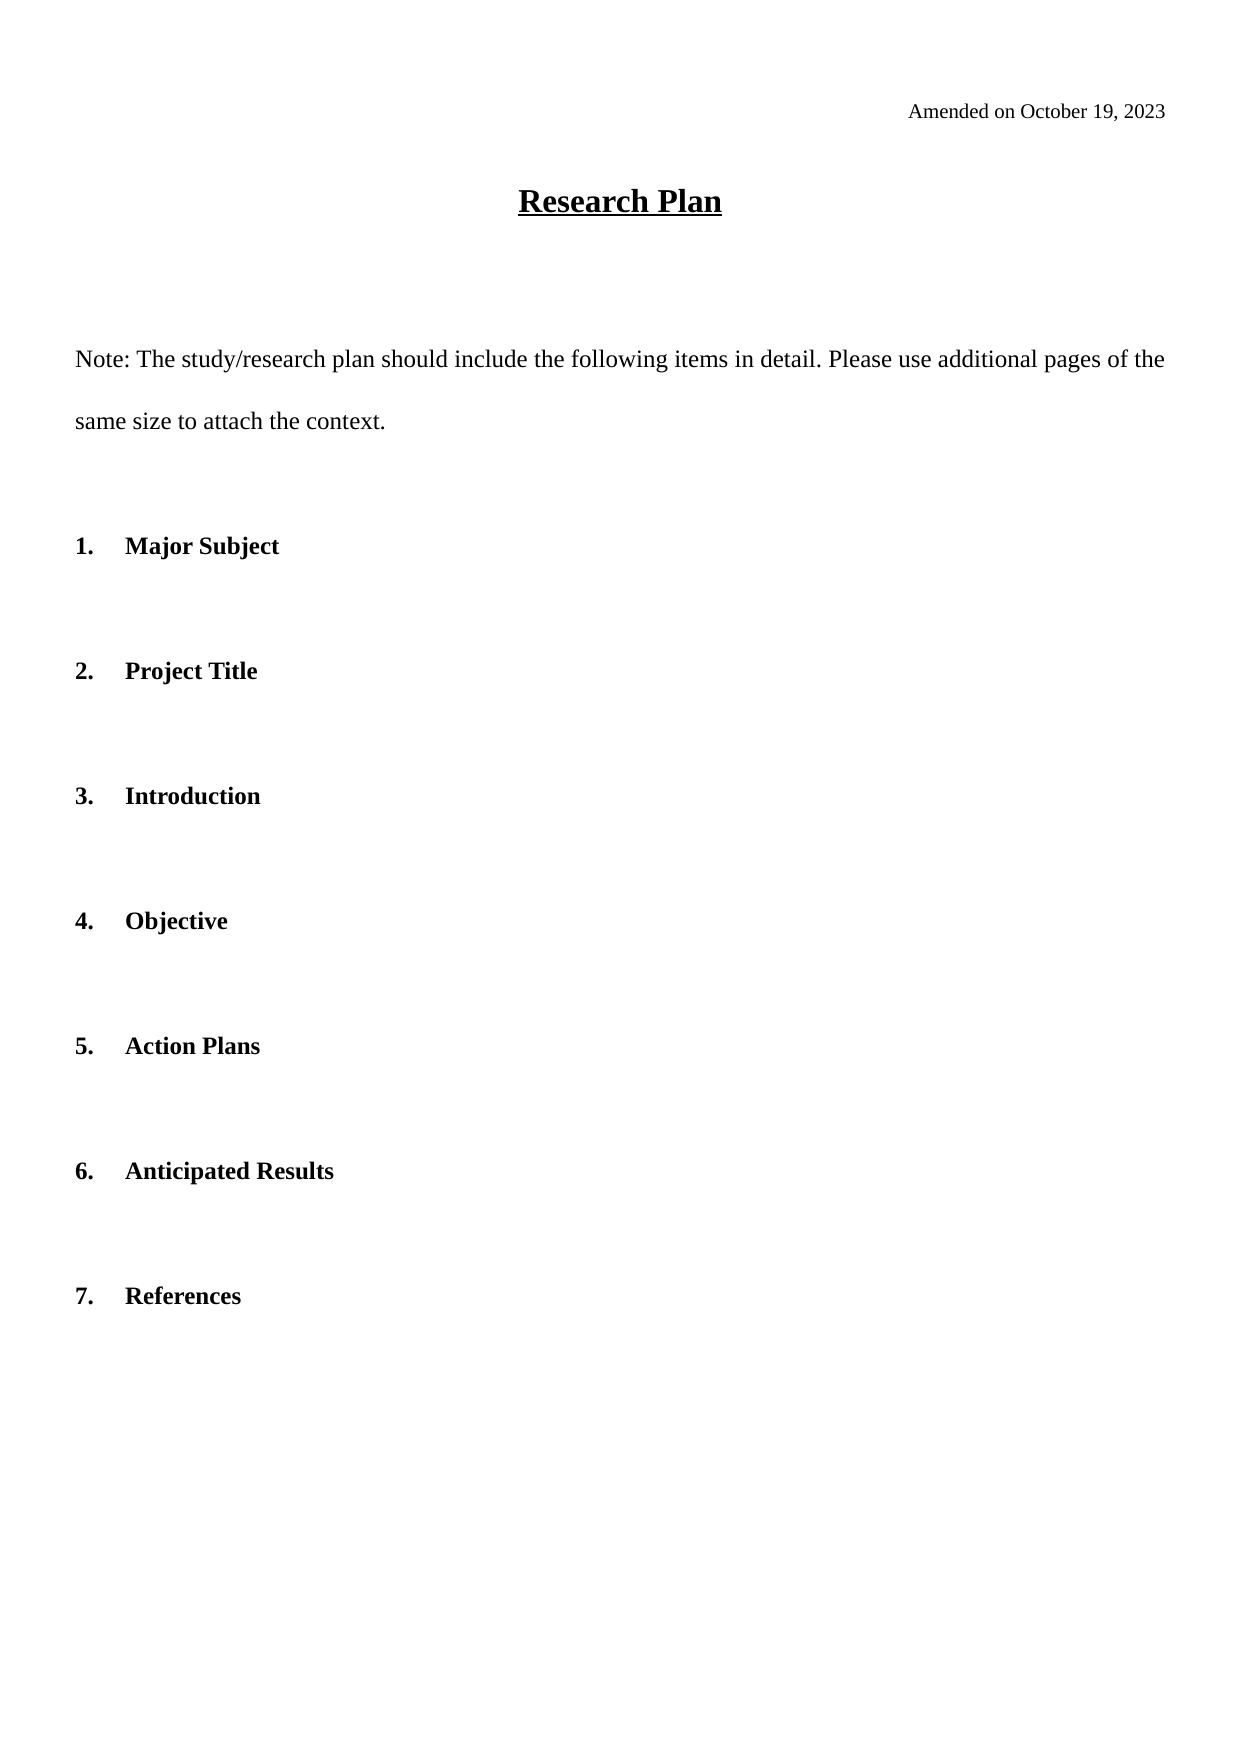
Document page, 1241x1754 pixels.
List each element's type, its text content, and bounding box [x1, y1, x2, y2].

list Objective [75, 879, 1165, 941]
list References [75, 1254, 1165, 1316]
list Project Title [75, 629, 1165, 691]
subtitle Research Plan [75, 158, 1165, 221]
list Introduction [75, 754, 1165, 816]
list Major Subject [75, 504, 1165, 566]
text Note: The study/research plan should include the following items in detail. Please use additional pages of the same size to attach the context. [75, 316, 1165, 441]
list Action Plans [75, 1004, 1165, 1066]
list Anticipated Results [75, 1129, 1165, 1191]
